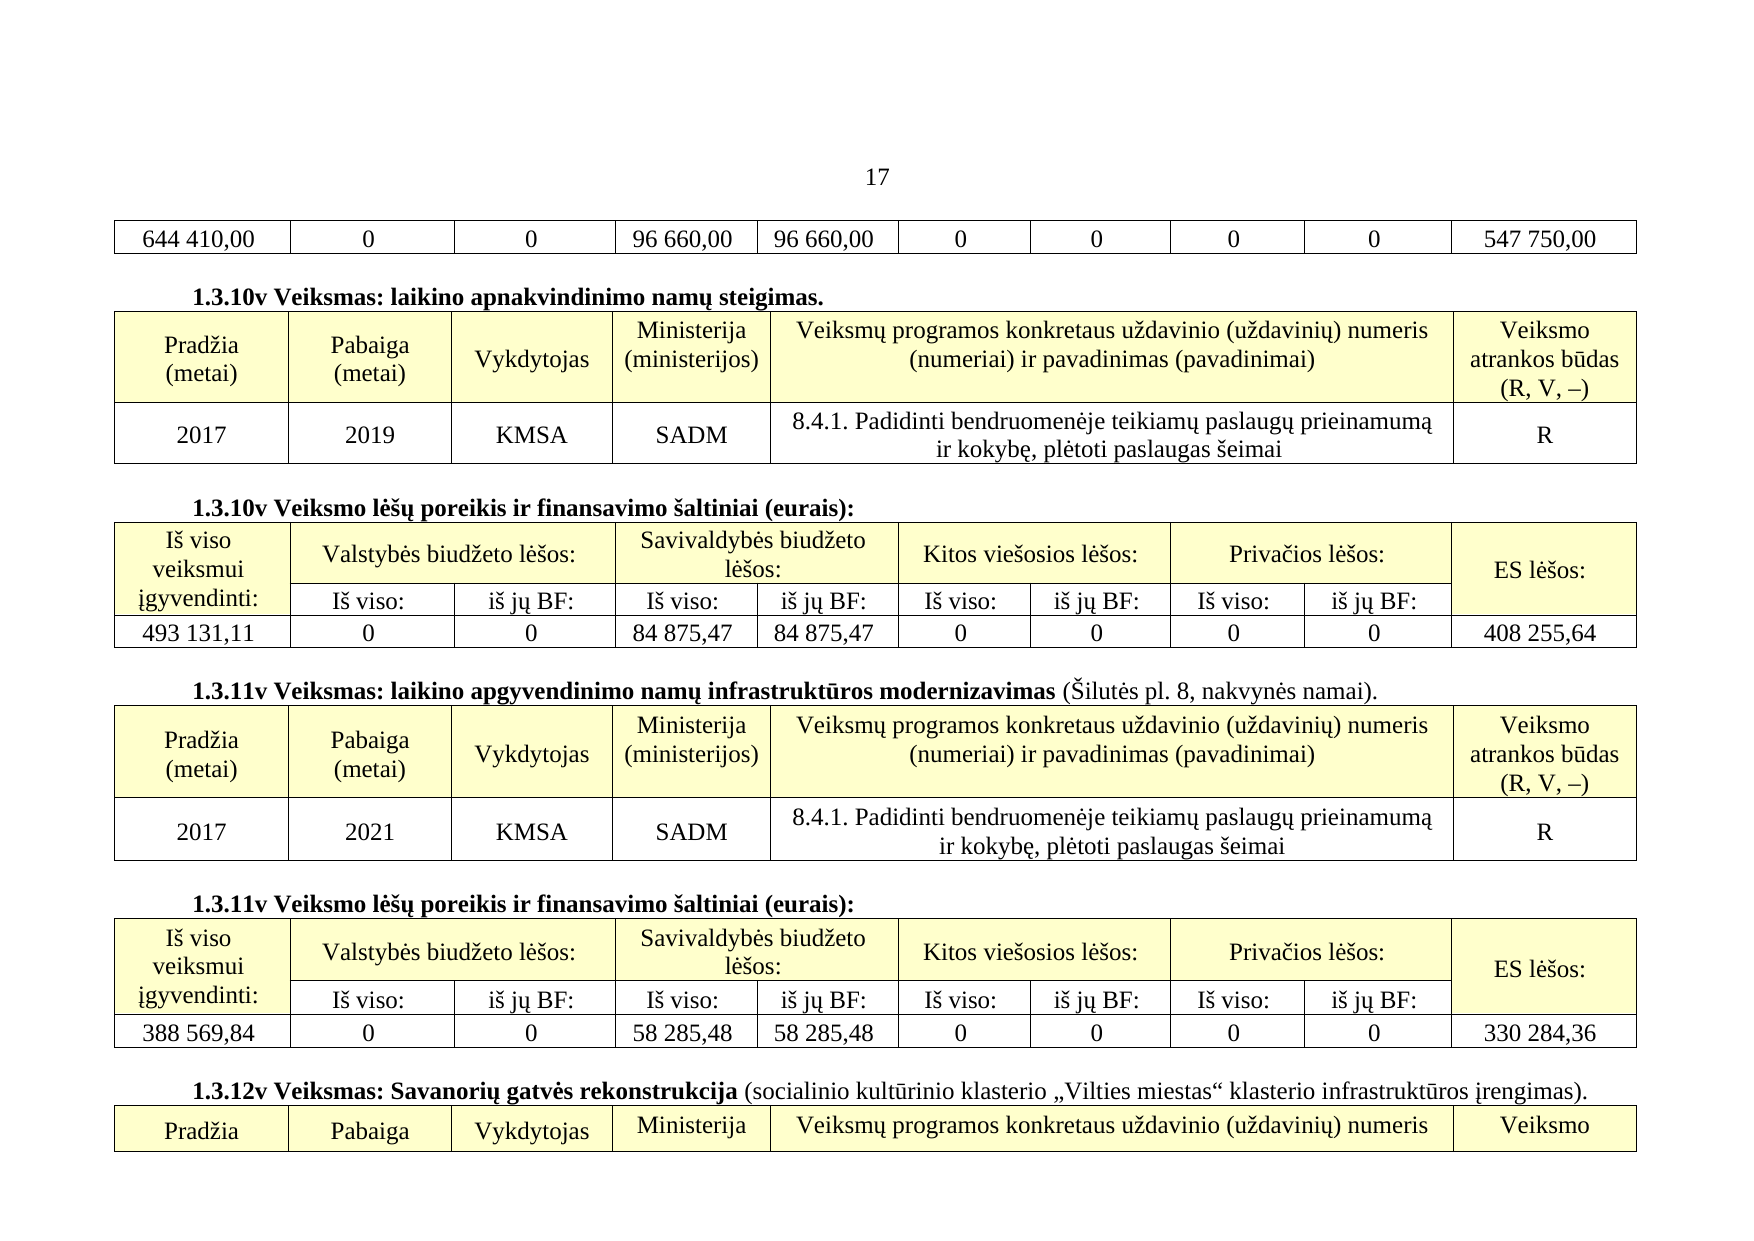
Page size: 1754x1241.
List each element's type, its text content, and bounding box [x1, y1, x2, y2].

table_cell iš jų BF: [455, 981, 615, 1013]
table_cell 0 [899, 616, 1030, 647]
table_header Ministerija [613, 1106, 770, 1151]
table_cell Iš viso: [899, 584, 1030, 614]
table_cell Iš viso: [1171, 981, 1304, 1013]
table_cell 8.4.1. Padidinti bendruomenėje teikiamų paslaugų prieinamumą ir kokybę, plėtoti paslaugas šeimai [771, 798, 1453, 860]
table_header Ministerija (ministerijos) [613, 312, 770, 402]
table_cell R [1454, 798, 1636, 860]
table_cell 330 284,36 [1452, 1015, 1636, 1047]
table_cell 58 285,48 [758, 1015, 898, 1047]
table_cell iš jų BF: [758, 981, 898, 1013]
table_header Pabaiga (metai) [289, 706, 451, 797]
table_cell 2017 [115, 798, 288, 860]
table_cell 96 660,00 [758, 221, 898, 253]
table_cell 0 [455, 616, 615, 647]
table_cell 0 [1031, 221, 1170, 253]
table_cell 493 131,11 [115, 616, 290, 647]
table_cell 0 [1305, 221, 1451, 253]
table_cell 2017 [115, 403, 288, 463]
text 1.3.12v Veiksmas: Savanorių gatvės rekonstrukcija (socialinio kultūrinio klasterio „Vilties miestas“ klasterio infrastruktūros įrengimas). [118, 1076, 1636, 1105]
table_cell 0 [1171, 221, 1304, 253]
table_cell 0 [1031, 616, 1170, 647]
table_cell KMSA [452, 403, 612, 463]
text 1.3.11v Veiksmas: laikino apgyvendinimo namų infrastruktūros modernizavimas (Šilutės pl. 8, nakvynės namai). [118, 676, 1636, 705]
table_cell Iš viso: [1171, 584, 1304, 614]
table_cell R [1454, 403, 1636, 463]
table_header Privačios lėšos: [1171, 523, 1451, 583]
table_cell iš jų BF: [758, 584, 898, 614]
table_cell 84 875,47 [758, 616, 898, 647]
table_header Pradžia [115, 1106, 288, 1151]
table_header Pradžia (metai) [115, 706, 288, 797]
table_cell 0 [455, 1015, 615, 1047]
table_cell 96 660,00 [616, 221, 757, 253]
table_header Privačios lėšos: [1171, 919, 1451, 980]
table_header Veiksmo atrankos būdas (R, V, –) [1454, 706, 1636, 797]
table_cell 388 569,84 [115, 1015, 290, 1047]
table_cell 0 [1171, 616, 1304, 647]
table_cell 408 255,64 [1452, 616, 1636, 647]
table_cell Iš viso: [616, 981, 757, 1013]
table_cell 0 [291, 616, 454, 647]
table_cell 2021 [289, 798, 451, 860]
table_header Iš viso veiksmui įgyvendinti: [115, 523, 290, 614]
table_cell iš jų BF: [1031, 981, 1170, 1013]
table_cell 2019 [289, 403, 451, 463]
table_header Pabaiga [289, 1106, 451, 1151]
table_cell iš jų BF: [1031, 584, 1170, 614]
table_header Valstybės biudžeto lėšos: [291, 523, 615, 583]
text 1.3.10v Veiksmo lėšų poreikis ir finansavimo šaltiniai (eurais): [118, 493, 1636, 522]
table_cell 8.4.1. Padidinti bendruomenėje teikiamų paslaugų prieinamumą ir kokybę, plėtoti paslaugas šeimai [771, 403, 1453, 463]
table_cell 84 875,47 [616, 616, 757, 647]
table_header Veiksmų programos konkretaus uždavinio (uždavinių) numeris (numeriai) ir pavadinimas (pavadinimai) [771, 312, 1453, 402]
table_header Ministerija (ministerijos) [613, 706, 770, 797]
table_cell 547 750,00 [1452, 221, 1636, 253]
table_cell 0 [1305, 1015, 1451, 1047]
table_cell 0 [291, 1015, 454, 1047]
text 1.3.10v Veiksmas: laikino apnakvindinimo namų steigimas. [118, 282, 1636, 311]
table_cell 644 410,00 [115, 221, 290, 253]
table_cell Iš viso: [616, 584, 757, 614]
text 1.3.11v Veiksmo lėšų poreikis ir finansavimo šaltiniai (eurais): [118, 889, 1636, 918]
table_header Veiksmo [1454, 1106, 1636, 1151]
table_cell SADM [613, 798, 770, 860]
table_header Savivaldybės biudžeto lėšos: [616, 523, 898, 583]
table_cell Iš viso: [291, 584, 454, 614]
table_cell KMSA [452, 798, 612, 860]
table_header Pradžia (metai) [115, 312, 288, 402]
table_cell 0 [899, 1015, 1030, 1047]
table_header Vykdytojas [452, 1106, 612, 1151]
table_header Veiksmų programos konkretaus uždavinio (uždavinių) numeris (numeriai) ir pavadinimas (pavadinimai) [771, 706, 1453, 797]
table_header ES lėšos: [1452, 523, 1636, 614]
table_header Savivaldybės biudžeto lėšos: [616, 919, 898, 980]
table_cell Iš viso: [899, 981, 1030, 1013]
table_header Vykdytojas [452, 312, 612, 402]
table_cell 58 285,48 [616, 1015, 757, 1047]
table_header Kitos viešosios lėšos: [899, 919, 1170, 980]
table_cell 0 [1031, 1015, 1170, 1047]
table_cell iš jų BF: [1305, 584, 1451, 614]
table_cell iš jų BF: [1305, 981, 1451, 1013]
table_cell 0 [1171, 1015, 1304, 1047]
table_cell 0 [899, 221, 1030, 253]
table_header Iš viso veiksmui įgyvendinti: [115, 919, 290, 1013]
table_cell 0 [291, 221, 454, 253]
table_header Pabaiga (metai) [289, 312, 451, 402]
table_header Vykdytojas [452, 706, 612, 797]
table_cell SADM [613, 403, 770, 463]
table_header Veiksmo atrankos būdas (R, V, –) [1454, 312, 1636, 402]
table_cell iš jų BF: [455, 584, 615, 614]
table_header Veiksmų programos konkretaus uždavinio (uždavinių) numeris [771, 1106, 1453, 1151]
table_cell 0 [455, 221, 615, 253]
table_header Kitos viešosios lėšos: [899, 523, 1170, 583]
table_cell 0 [1305, 616, 1451, 647]
table_cell Iš viso: [291, 981, 454, 1013]
table_header Valstybės biudžeto lėšos: [291, 919, 615, 980]
table_header ES lėšos: [1452, 919, 1636, 1013]
